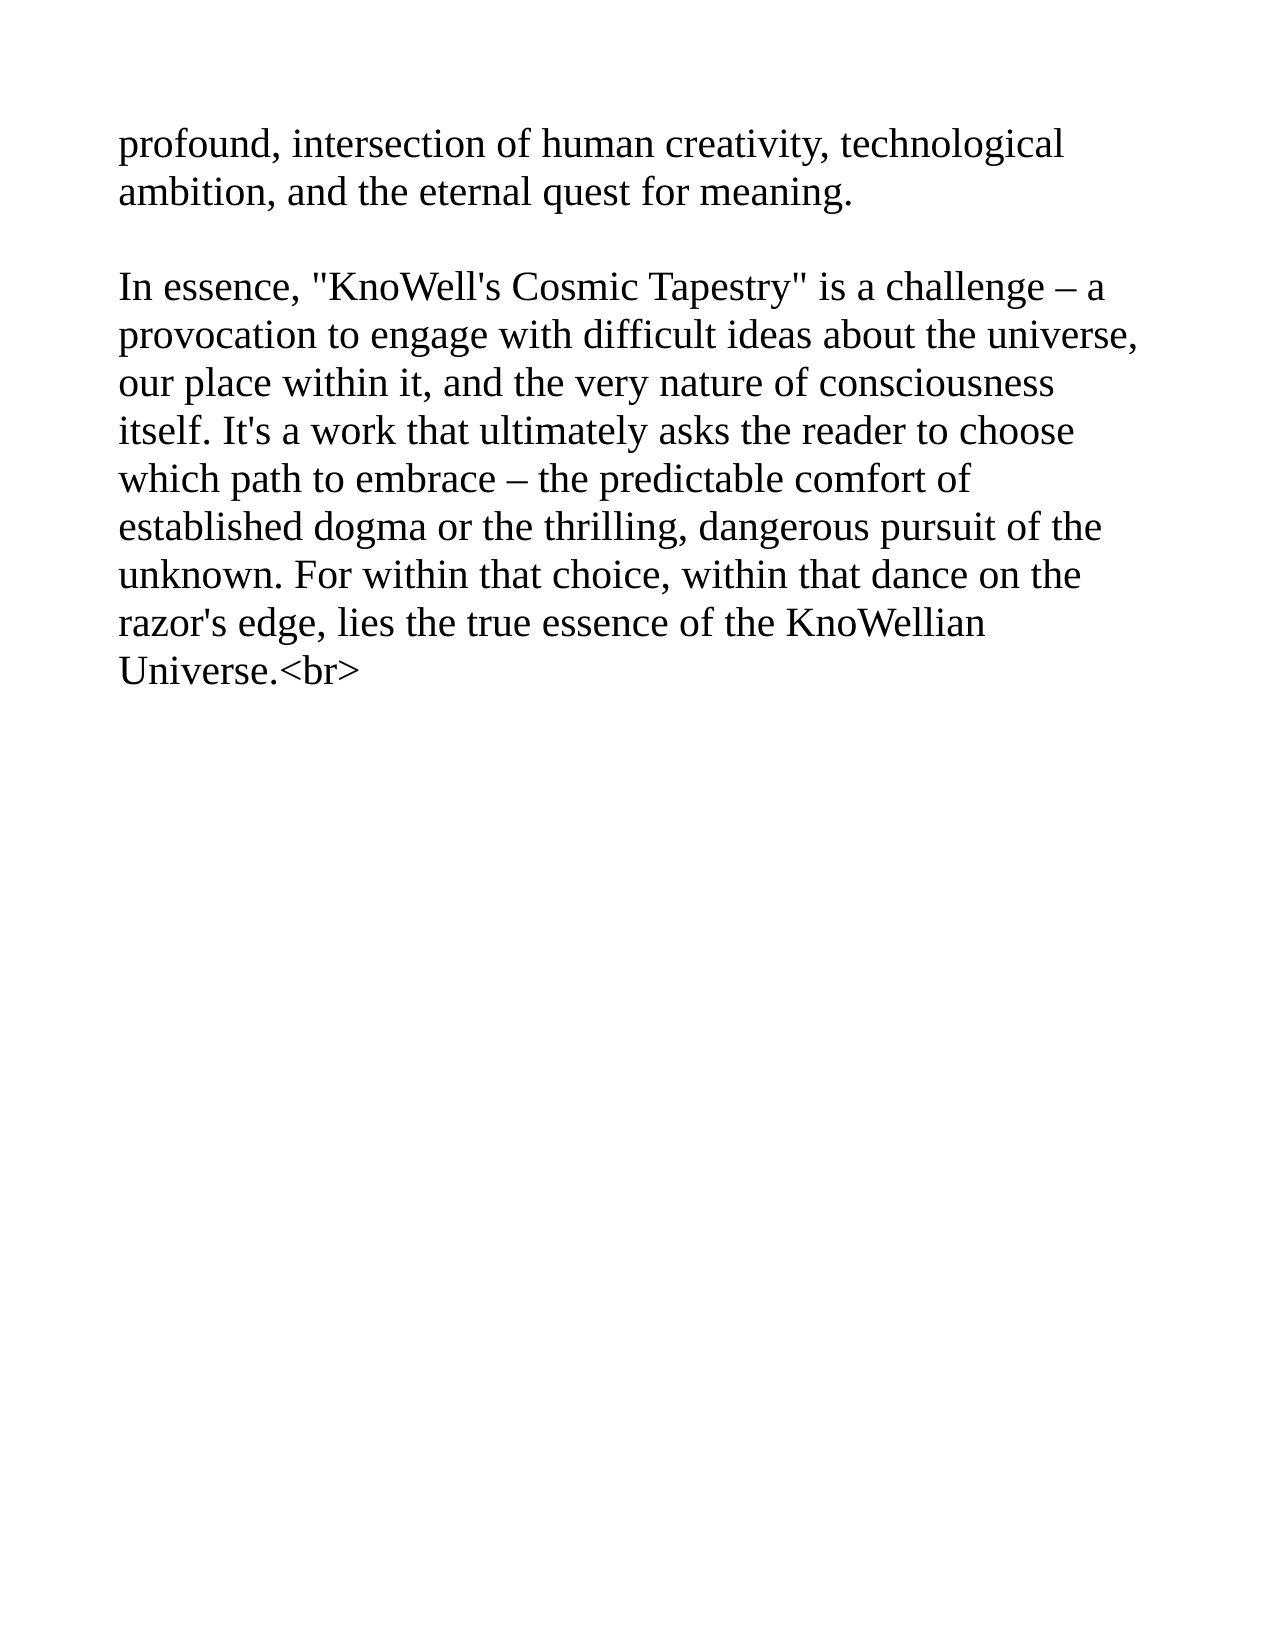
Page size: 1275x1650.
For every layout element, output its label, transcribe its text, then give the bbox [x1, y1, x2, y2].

text In essence, "KnoWell's Cosmic Tapestry" is a challenge – a provocation to engage with difficult ideas about the universe, our place within it, and the very nature of consciousness itself. It's a work that ultimately asks the reader to choose which path to embrace – the predictable comfort of established dogma or the thrilling, dangerous pursuit of the unknown. For within that choice, within that dance on the razor's edge, lies the true essence of the KnoWellian Universe.<br> [118, 262, 1157, 693]
text profound, intersection of human creativity, technological ambition, and the eternal quest for meaning. [118, 118, 1157, 214]
